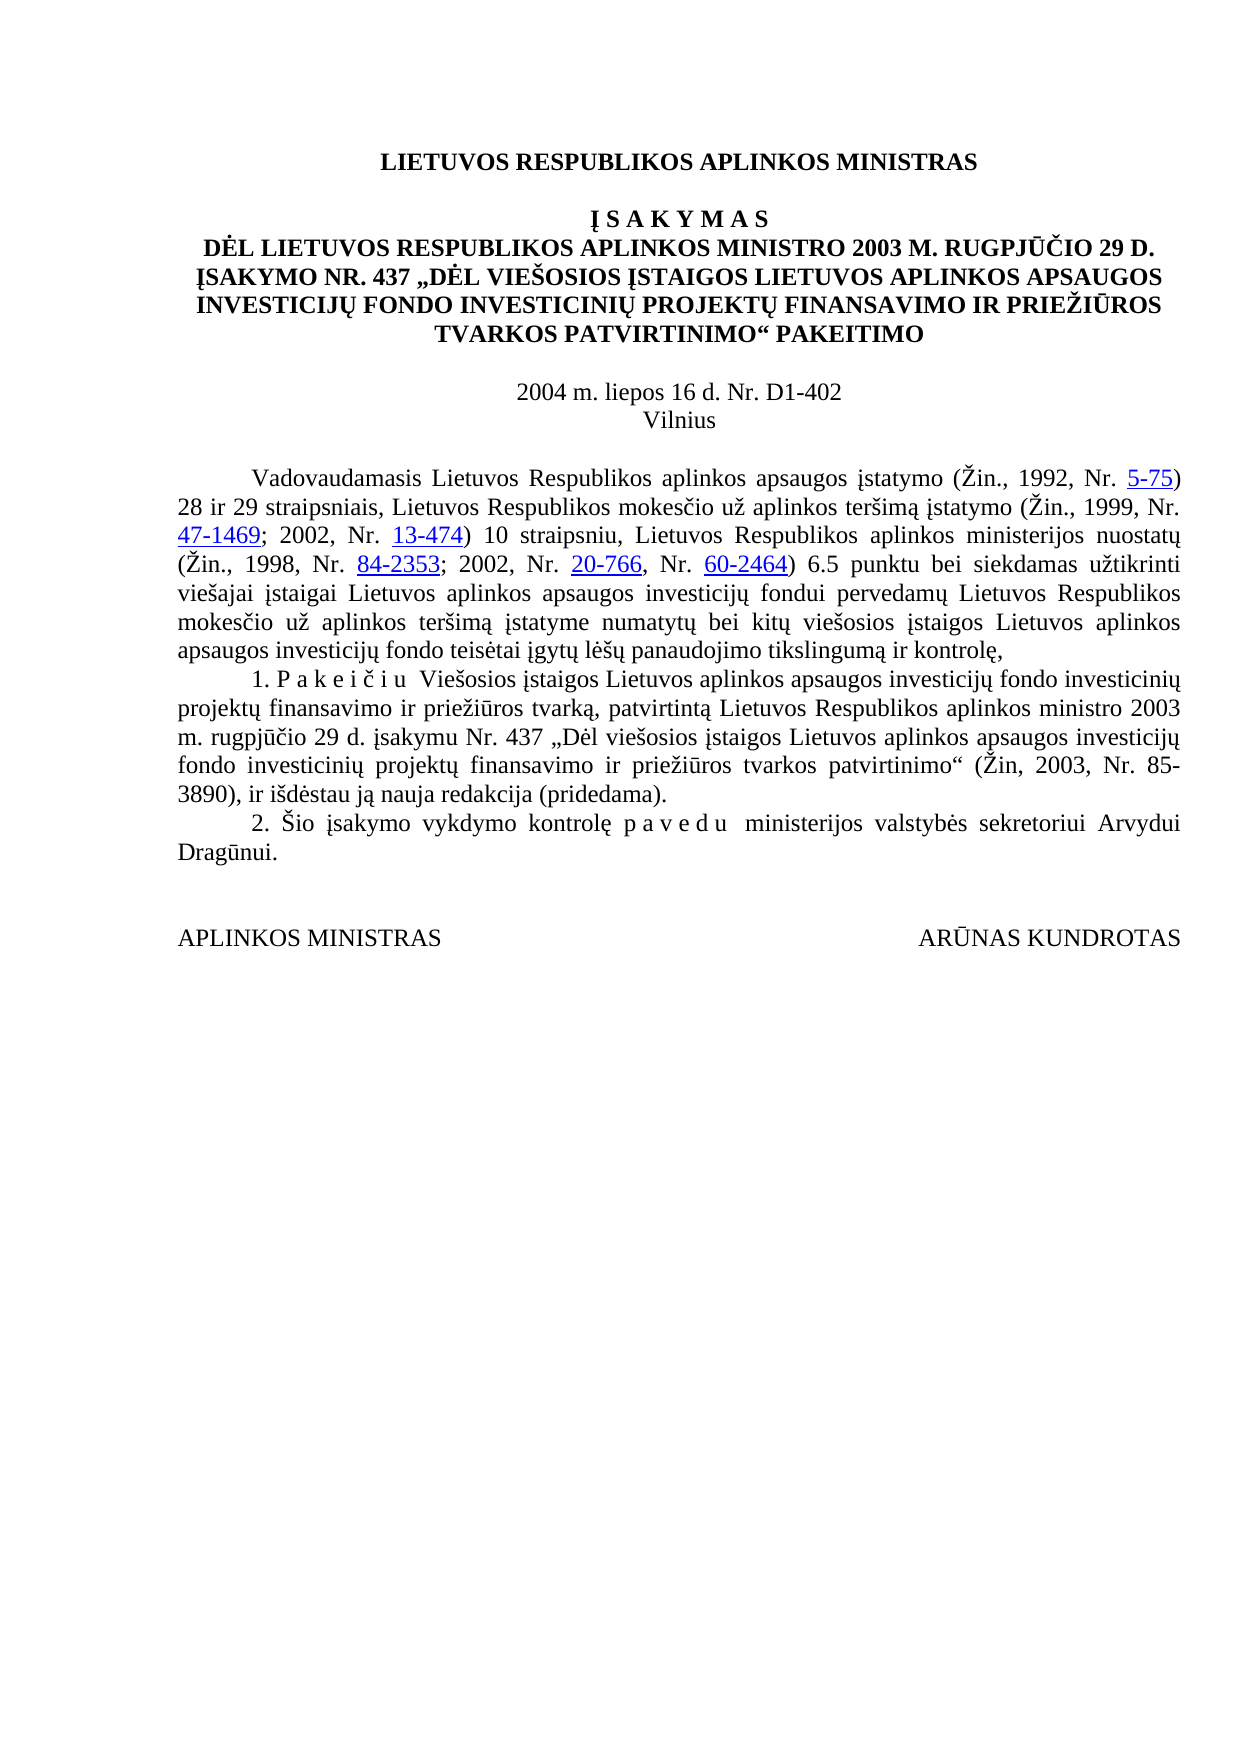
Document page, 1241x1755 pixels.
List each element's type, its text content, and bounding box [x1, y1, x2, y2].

text Į S A K Y M A S [177, 204, 1181, 233]
text Aplinkos Ministras Arūnas Kundrotas [177, 923, 1181, 952]
text Vilnius [177, 406, 1181, 434]
text LIETUVOS RESPUBLIKOS APLINKOS MINISTRAS [177, 147, 1181, 176]
text 1. Pakeičiu Viešosios įstaigos Lietuvos aplinkos apsaugos investicijų fondo investicinių projektų finansavimo ir priežiūros tvarką, patvirtintą Lietuvos Respublikos aplinkos ministro 2003 m. rugpjūčio 29 d. įsakymu Nr. 437 „Dėl viešosios įstaigos Lietuvos aplinkos apsaugos investicijų fondo investicinių projektų finansavimo ir priežiūros tvarkos patvirtinimo“ (Žin, 2003, Nr. 85-3890), ir išdėstau ją nauja redakcija (pridedama). [177, 664, 1181, 808]
text 2. Šio įsakymo vykdymo kontrolę pavedu ministerijos valstybės sekretoriui Arvydui Dragūnui. [177, 808, 1181, 866]
text 2004 m. liepos 16 d. Nr. D1-402 [177, 377, 1181, 406]
text DĖL LIETUVOS RESPUBLIKOS APLINKOS MINISTRO 2003 M. RUGPJŪČIO 29 D. ĮSAKYMO NR. 437 „DĖL VIEŠOSIOS ĮSTAIGOS LIETUVOS APLINKOS APSAUGOS INVESTICIJŲ FONDO INVESTICINIŲ PROJEKTŲ FINANSAVIMO IR PRIEŽIŪROS TVARKOS PATVIRTINIMO“ PAKEITIMO [177, 233, 1181, 348]
text Vadovaudamasis Lietuvos Respublikos aplinkos apsaugos įstatymo (Žin., 1992, Nr. 5-75) 28 ir 29 straipsniais, Lietuvos Respublikos mokesčio už aplinkos teršimą įstatymo (Žin., 1999, Nr. 47-1469; 2002, Nr. 13-474) 10 straipsniu, Lietuvos Respublikos aplinkos ministerijos nuostatų (Žin., 1998, Nr. 84-2353; 2002, Nr. 20-766, Nr. 60-2464) 6.5 punktu bei siekdamas užtikrinti viešajai įstaigai Lietuvos aplinkos apsaugos investicijų fondui pervedamų Lietuvos Respublikos mokesčio už aplinkos teršimą įstatyme numatytų bei kitų viešosios įstaigos Lietuvos aplinkos apsaugos investicijų fondo teisėtai įgytų lėšų panaudojimo tikslingumą ir kontrolę, [177, 463, 1181, 664]
